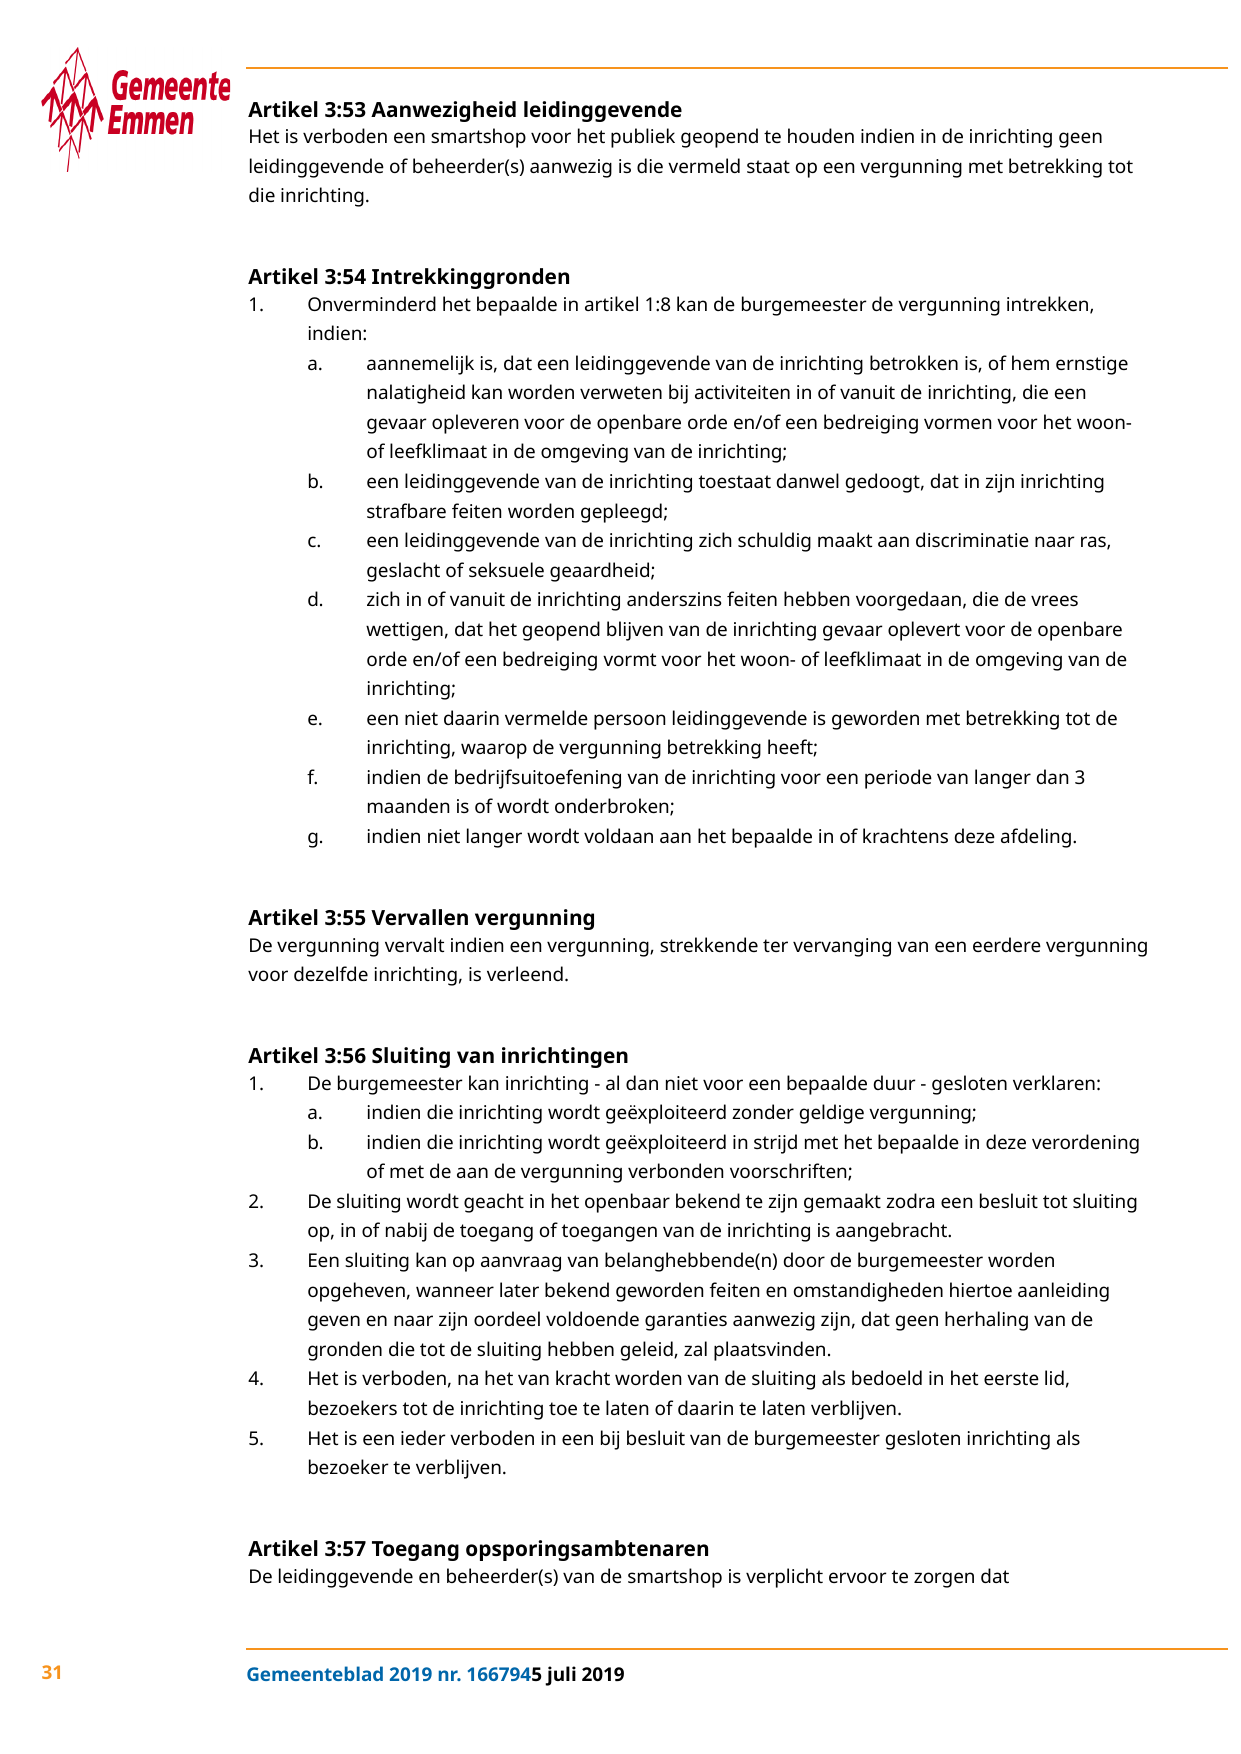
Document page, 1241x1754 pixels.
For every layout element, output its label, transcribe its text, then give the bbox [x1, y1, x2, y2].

picture [41, 47, 231, 172]
text Artikel 3:53 Aanwezigheid leidinggevende [248, 95, 1152, 123]
list zich in of vanuit de inrichting anderszins feiten hebben voorgedaan, die de vrees wettigen, dat het geopend blijven van de inrichting gevaar oplevert voor de openbare orde en/of een bedreiging vormt voor het woon- of leefklimaat in de omgeving van de inrichting; [307, 587, 1152, 701]
list een niet daarin vermelde persoon leidinggevende is geworden met betrekking tot de inrichting, waarop de vergunning betrekking heeft; [307, 705, 1152, 760]
list aannemelijk is, dat een leidinggevende van de inrichting betrokken is, of hem ernstige nalatigheid kan worden verweten bij activiteiten in of vanuit de inrichting, die een gevaar opleveren voor de openbare orde en/of een bedreiging vormen voor het woon- of leefklimaat in de omgeving van de inrichting; [307, 350, 1152, 464]
list een leidinggevende van de inrichting zich schuldig maakt aan discriminatie naar ras, geslacht of seksuele geaardheid; [307, 527, 1152, 583]
list Het is verboden, na het van kracht worden van de sluiting als bedoeld in het eerste lid, bezoekers tot de inrichting toe te laten of daarin te laten verblijven. [248, 1366, 1152, 1421]
list indien niet langer wordt voldaan aan het bepaalde in of krachtens deze afdeling. [307, 823, 1152, 849]
text Artikel 3:56 Sluiting van inrichtingen [248, 1041, 1152, 1070]
text Artikel 3:57 Toegang opsporingsambtenaren [248, 1534, 1152, 1563]
text De leidinggevende en beheerder(s) van de smartshop is verplicht ervoor te zorgen dat [248, 1563, 1152, 1588]
list Onverminderd het bepaalde in artikel 1:8 kan de burgemeester de vergunning intrekken, indien: [248, 291, 1152, 346]
text De vergunning vervalt indien een vergunning, strekkende ter vervanging van een eerdere vergunning voor dezelfde inrichting, is verleend. [248, 932, 1152, 987]
list Het is een ieder verboden in een bij besluit van de burgemeester gesloten inrichting als bezoeker te verblijven. [248, 1425, 1152, 1480]
list indien de bedrijfsuitoefening van de inrichting voor een periode van langer dan 3 maanden is of wordt onderbroken; [307, 764, 1152, 819]
list indien die inrichting wordt geëxploiteerd zonder geldige vergunning; [307, 1099, 1152, 1125]
text Artikel 3:55 Vervallen vergunning [248, 903, 1152, 932]
list De sluiting wordt geacht in het openbaar bekend te zijn gemaakt zodra een besluit tot sluiting op, in of nabij de toegang of toegangen van de inrichting is aangebracht. [248, 1188, 1152, 1243]
list De burgemeester kan inrichting - al dan niet voor een bepaalde duur - gesloten verklaren: [248, 1070, 1152, 1096]
list een leidinggevende van de inrichting toestaat danwel gedoogt, dat in zijn inrichting strafbare feiten worden gepleegd; [307, 468, 1152, 524]
list Een sluiting kan op aanvraag van belanghebbende(n) door de burgemeester worden opgeheven, wanneer later bekend geworden feiten en omstandigheden hiertoe aanleiding geven en naar zijn oordeel voldoende garanties aanwezig zijn, dat geen herhaling van de gronden die tot de sluiting hebben geleid, zal plaatsvinden. [248, 1247, 1152, 1362]
text Het is verboden een smartshop voor het publiek geopend te houden indien in de inrichting geen leidinggevende of beheerder(s) aanwezig is die vermeld staat op een vergunning met betrekking tot die inrichting. [248, 123, 1152, 208]
text Artikel 3:54 Intrekkinggronden [248, 262, 1152, 291]
list indien die inrichting wordt geëxploiteerd in strijd met het bepaalde in deze verordening of met de aan de vergunning verbonden voorschriften; [307, 1129, 1152, 1184]
